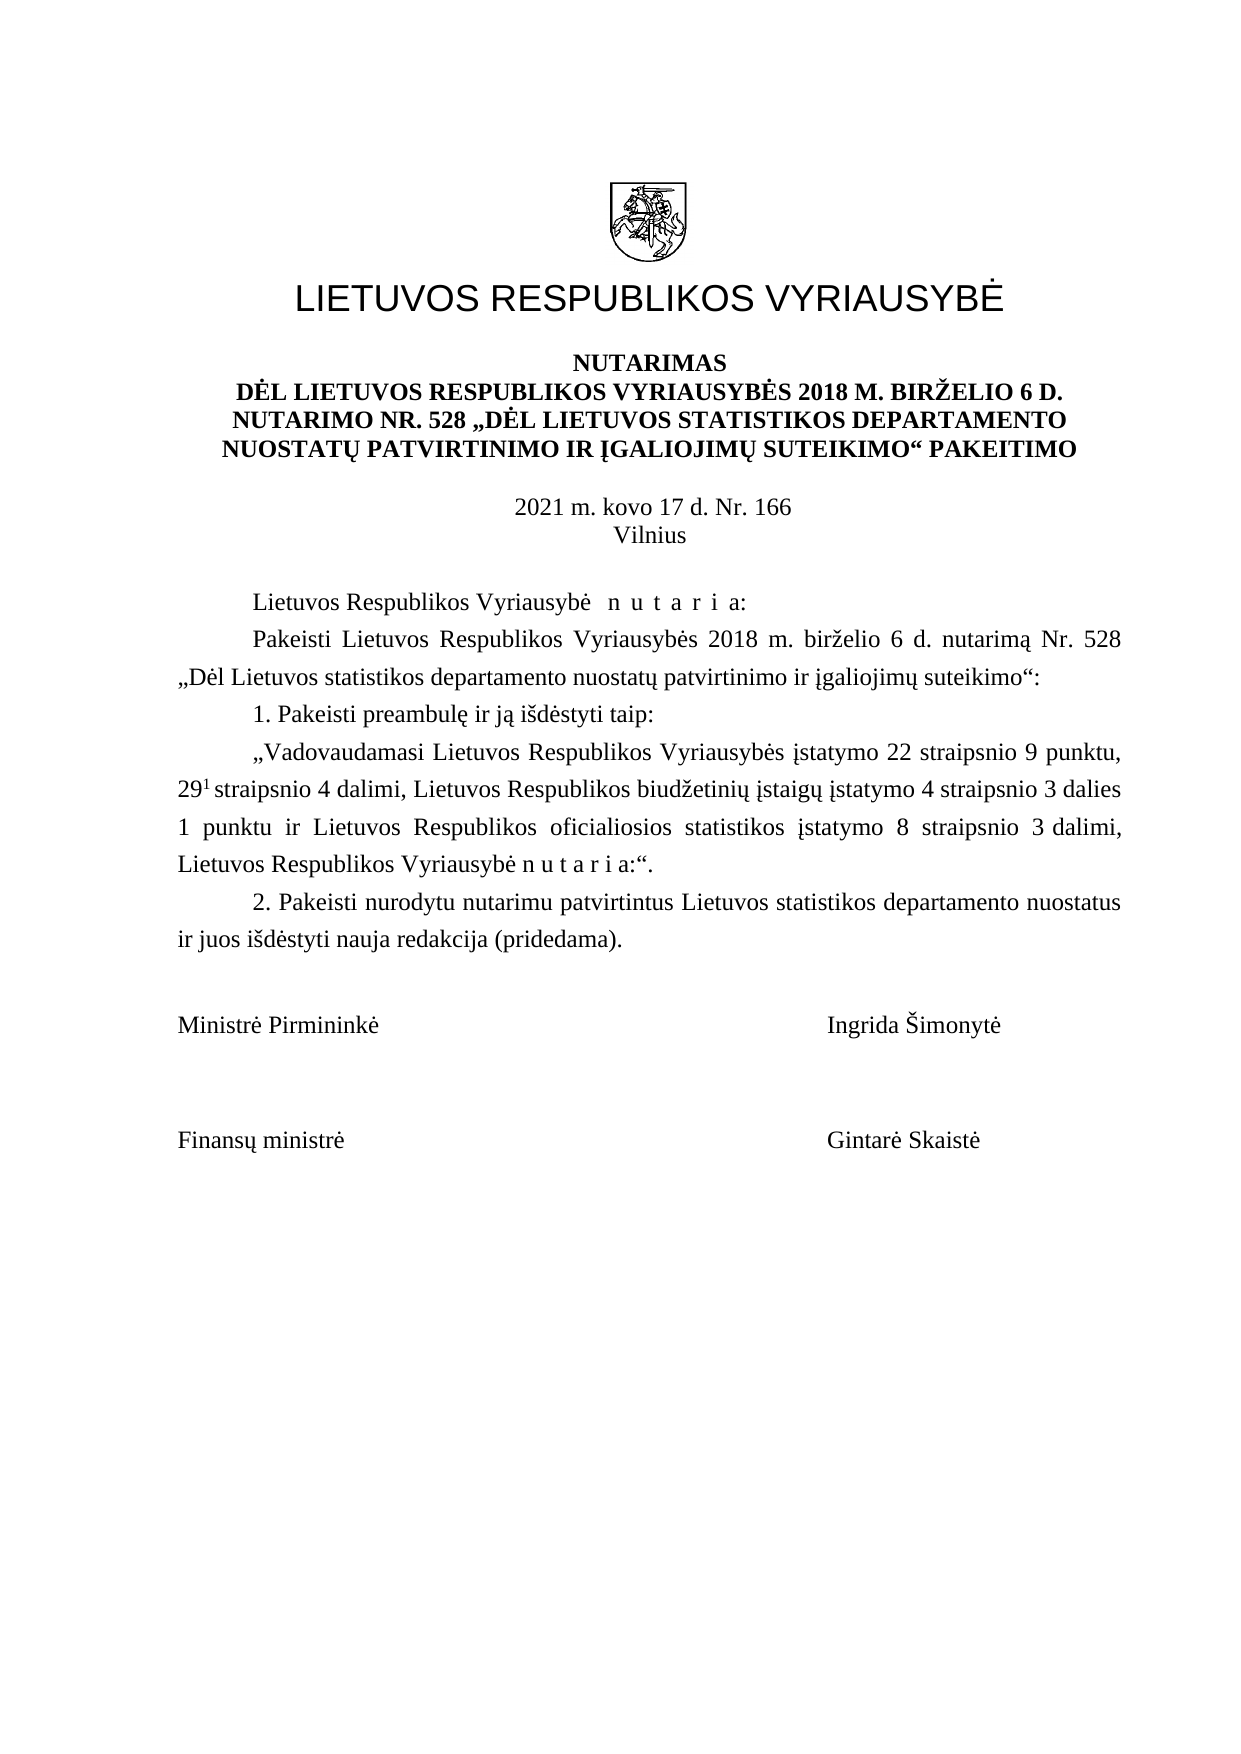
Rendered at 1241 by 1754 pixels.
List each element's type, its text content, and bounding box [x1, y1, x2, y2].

text Ministrė Pirmininkė Ingrida Šimonytė [177, 1011, 1122, 1039]
text Pakeisti Lietuvos Respublikos Vyriausybės 2018 m. birželio 6 d. nutarimą Nr. 528 „Dėl Lietuvos statistikos departamento nuostatų patvirtinimo ir įgaliojimų suteikimo“: [177, 616, 1122, 691]
text Lietuvos Respublikos Vyriausybė nutaria: [177, 578, 1122, 616]
text Finansų ministrė Gintarė Skaistė [177, 1126, 1122, 1154]
text 2021 m. kovo 17 d. Nr. 166 [177, 492, 1122, 521]
text DĖL LIETUVOS RESPUBLIKOS VYRIAUSYBĖS 2018 M. BIRŽELIO 6 D. NUTARIMO NR. 528 „DĖL LIETUVOS STATISTIKOS DEPARTAMENTO NUOSTATŲ PATVIRTINIMO IR ĮGALIOJIMŲ SUTEIKIMO“ PAKEITIMO [177, 377, 1122, 463]
text 1. Pakeisti preambulę ir ją išdėstyti taip: [177, 691, 1122, 728]
text „Vadovaudamasi Lietuvos Respublikos Vyriausybės įstatymo 22 straipsnio 9 punktu, 291 straipsnio 4 dalimi, Lietuvos Respublikos biudžetinių įstaigų įstatymo 4 straipsnio 3 dalies 1 punktu ir Lietuvos Respublikos oficialiosios statistikos įstatymo 8 straipsnio 3 dalimi, Lietuvos Respublikos Vyriausybė n u t a r i a:“. [177, 728, 1122, 878]
text Vilnius [177, 521, 1122, 549]
text 2. Pakeisti nurodytu nutarimu patvirtintus Lietuvos statistikos departamento nuostatus ir juos išdėstyti nauja redakcija (pridedama). [177, 878, 1122, 953]
text nutarimas [177, 348, 1122, 377]
text Lietuvos Respublikos Vyriausybė [177, 276, 1122, 319]
